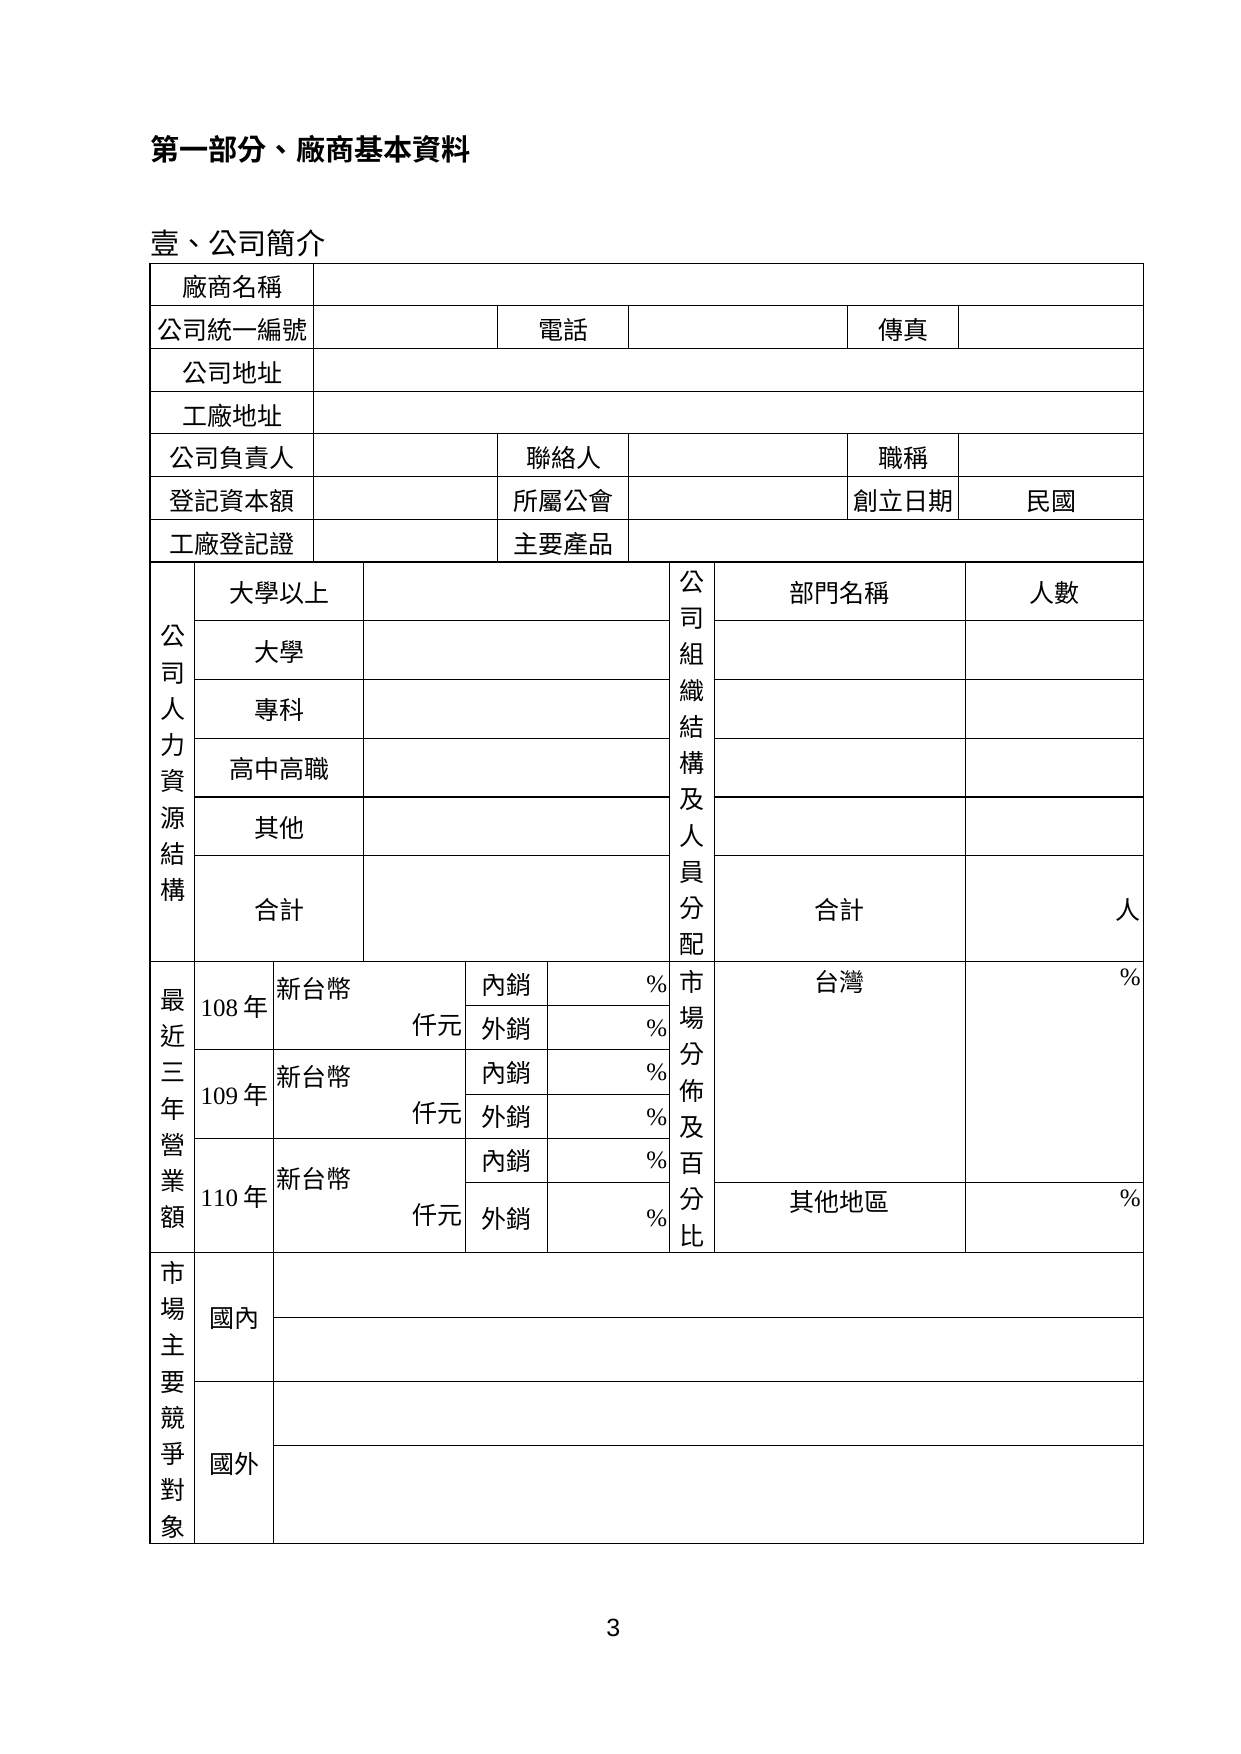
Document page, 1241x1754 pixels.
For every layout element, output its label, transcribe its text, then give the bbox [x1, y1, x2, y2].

table_cell [364, 621, 669, 679]
table_cell [364, 856, 669, 961]
table_cell [966, 621, 1143, 679]
table_cell [715, 798, 965, 855]
table_cell [314, 477, 497, 519]
table_cell 公司負責人 [151, 434, 313, 476]
table_cell 職稱 [848, 434, 958, 476]
table_cell [274, 1382, 1143, 1445]
table_cell 登記資本額 [151, 477, 313, 519]
table_cell 聯絡人 [498, 434, 628, 476]
table_cell 大學 [195, 621, 363, 679]
table_cell 合計 [715, 856, 965, 961]
table_header 廠商名稱 [151, 264, 313, 305]
table_cell 專科 [195, 680, 363, 738]
table_cell [959, 306, 1143, 348]
table_cell 國內 [195, 1253, 273, 1381]
table_cell % [966, 962, 1143, 1182]
table_cell 其他地區 [715, 1183, 965, 1252]
table_cell 市場主要競爭對象 [151, 1253, 194, 1543]
table_cell 所屬公會 [498, 477, 628, 519]
table_cell % [548, 962, 669, 1005]
table_cell [314, 520, 497, 561]
table_cell [629, 306, 847, 348]
table_cell 公司統一編號 [151, 306, 313, 348]
table_cell 民國 [959, 477, 1143, 519]
table_cell [966, 680, 1143, 738]
table_cell [274, 1318, 1143, 1381]
table_cell [715, 680, 965, 738]
table_cell % [548, 1095, 669, 1137]
table_cell 新台幣 仟元 [274, 1139, 465, 1252]
table_cell % [548, 1183, 669, 1252]
table_cell [629, 434, 847, 476]
table_cell 內銷 [466, 962, 547, 1005]
table_cell 新台幣 仟元 [274, 1050, 465, 1137]
table_cell 部門名稱 [715, 563, 965, 620]
table_cell 創立日期 [848, 477, 958, 519]
subtitle 壹、公司簡介 [150, 187, 1090, 262]
table_cell [629, 520, 1143, 561]
table_cell [314, 349, 1143, 391]
table_cell [314, 392, 1143, 433]
table_cell 外銷 [466, 1183, 547, 1252]
table_cell 新台幣 仟元 [274, 962, 465, 1049]
table_cell 傳真 [848, 306, 958, 348]
table_cell 最近三年營業額 [151, 962, 194, 1252]
table_cell 公司地址 [151, 349, 313, 391]
table_cell 工廠地址 [151, 392, 313, 433]
table_cell [715, 739, 965, 796]
table_cell [364, 739, 669, 796]
table_cell 外銷 [466, 1095, 547, 1137]
table_cell 公司人力資源結構 [151, 563, 194, 961]
table_cell 人數 [966, 563, 1143, 620]
table_header [314, 264, 1143, 305]
table_cell 工廠登記證 [151, 520, 313, 561]
table_cell [274, 1253, 1143, 1317]
table_cell [966, 739, 1143, 796]
subtitle 第一部分、廠商基本資料 [150, 94, 1090, 169]
table_cell [364, 680, 669, 738]
table_cell [715, 621, 965, 679]
table_cell 公司組織結構及人員分配 [670, 563, 714, 961]
table_cell [274, 1446, 1143, 1543]
table_cell 內銷 [466, 1050, 547, 1093]
table_cell 外銷 [466, 1006, 547, 1049]
table_cell % [548, 1006, 669, 1049]
table_cell 108年 [195, 962, 273, 1049]
table_cell 內銷 [466, 1139, 547, 1182]
table_cell [314, 306, 497, 348]
table_cell [314, 434, 497, 476]
table_cell 大學以上 [195, 563, 363, 620]
table_cell % [548, 1139, 669, 1182]
table_cell 市場分佈及百分比 [670, 962, 714, 1252]
table_cell 國外 [195, 1382, 273, 1543]
table_cell 合計 [195, 856, 363, 961]
table_cell 109年 [195, 1050, 273, 1137]
table_cell 電話 [498, 306, 628, 348]
table_cell 主要產品 [498, 520, 628, 561]
table_cell % [548, 1050, 669, 1093]
table_cell 110年 [195, 1139, 273, 1252]
table_cell [966, 798, 1143, 855]
table_cell 其他 [195, 798, 363, 855]
table_cell % [966, 1183, 1143, 1252]
table_cell 高中高職 [195, 739, 363, 796]
table_cell 台灣 [715, 962, 965, 1182]
table_cell [629, 477, 847, 519]
table_cell [364, 563, 669, 620]
table_cell [959, 434, 1143, 476]
table_cell 人 [966, 856, 1143, 961]
table_cell [364, 798, 669, 855]
